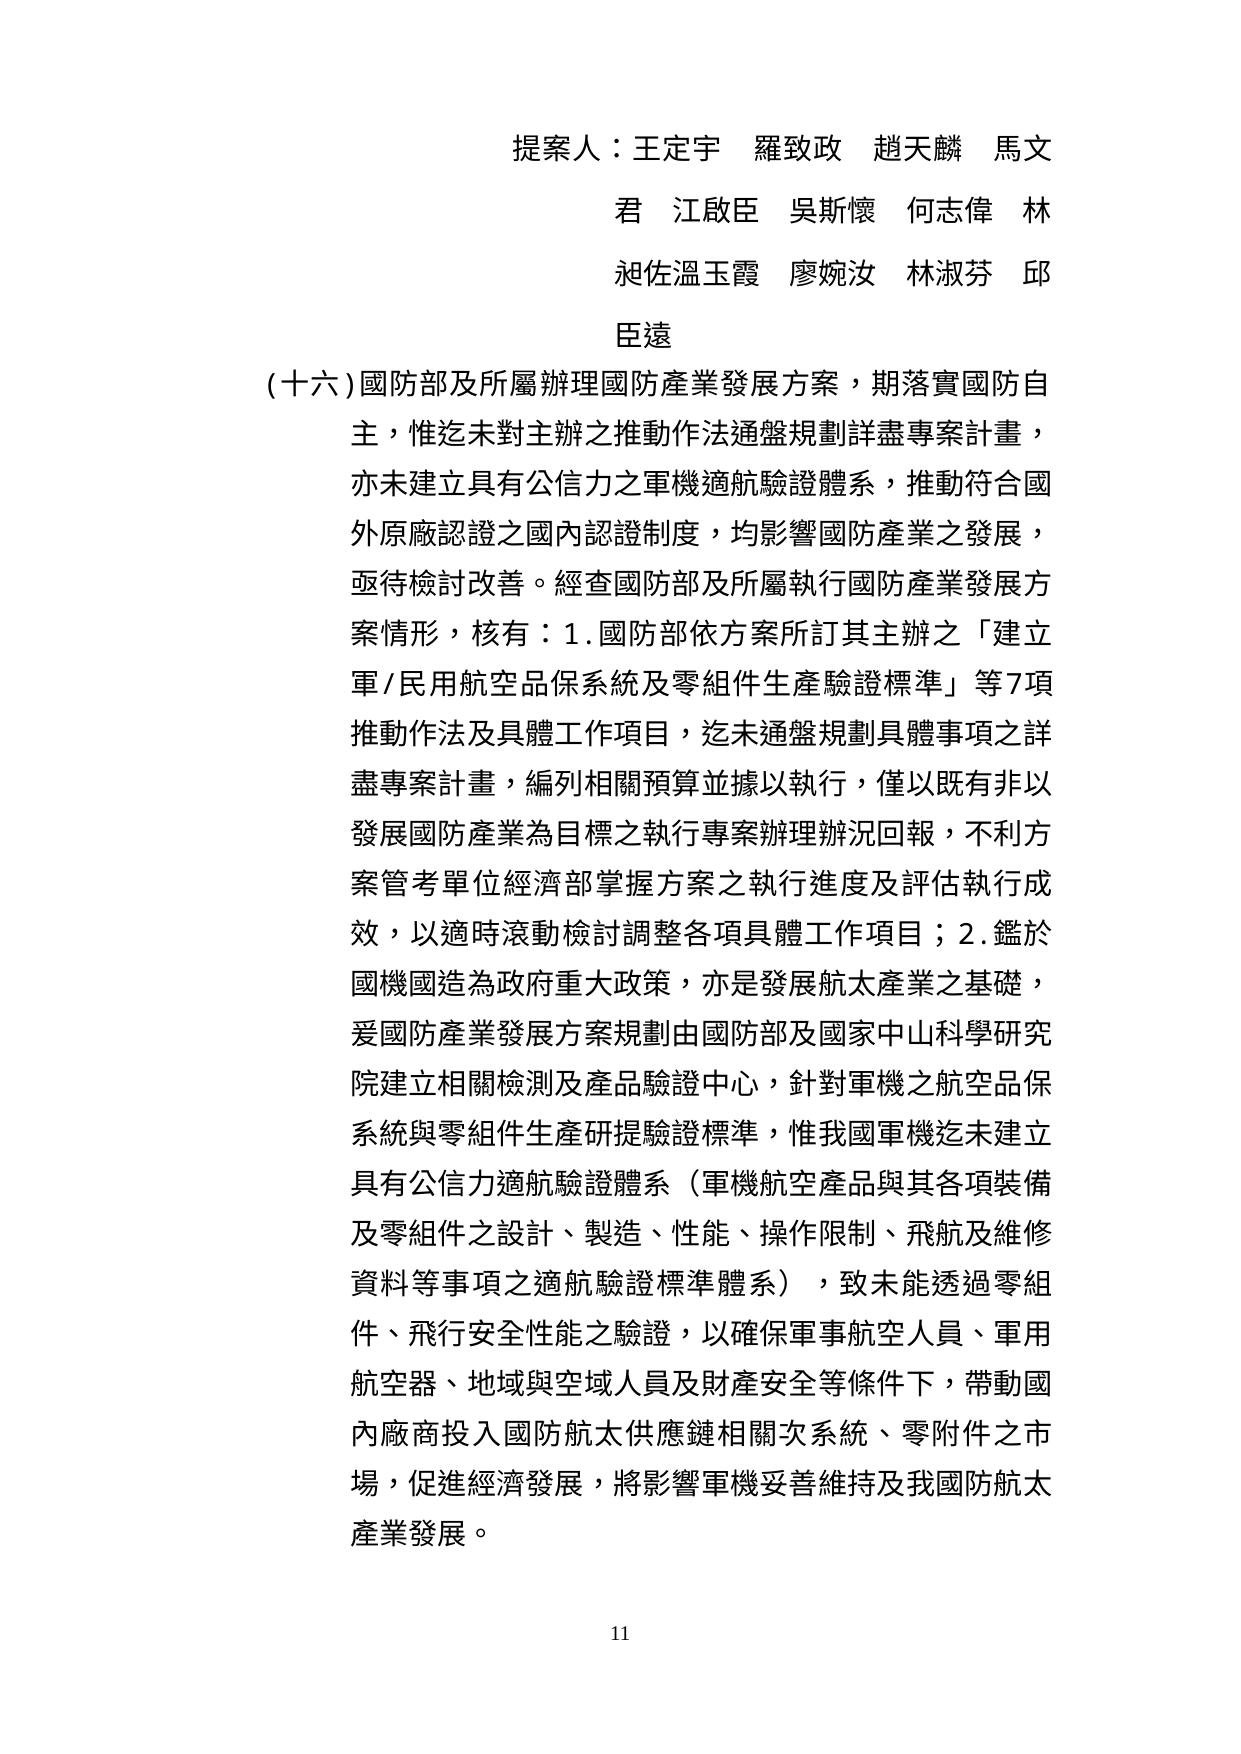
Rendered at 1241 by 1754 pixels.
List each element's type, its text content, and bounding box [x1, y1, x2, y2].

text 提案人：王定宇 羅致政 趙天麟 馬文君 江啟臣 吳斯懷 何志偉 林昶佐溫玉霞 廖婉汝 林淑芬 邱臣遠 [512, 105, 1053, 355]
text (十六)國防部及所屬辦理國防產業發展方案，期落實國防自主，惟迄未對主辦之推動作法通盤規劃詳盡專案計畫，亦未建立具有公信力之軍機適航驗證體系，推動符合國外原廠認證之國內認證制度，均影響國防產業之發展，亟待檢討改善。經查國防部及所屬執行國防產業發展方案情形，核有：1.國防部依方案所訂其主辦之「建立軍/民用航空品保系統及零組件生產驗證標準」等7項推動作法及具體工作項目，迄未通盤規劃具體事項之詳盡專案計畫，編列相關預算並據以執行，僅以既有非以發展國防產業為目標之執行專案辦理辦況回報，不利方案管考單位經濟部掌握方案之執行進度及評估執行成效，以適時滾動檢討調整各項具體工作項目；2.鑑於國機國造為政府重大政策，亦是發展航太產業之基礎，爰國防產業發展方案規劃由國防部及國家中山科學研究院建立相關檢測及產品驗證中心，針對軍機之航空品保系統與零組件生產研提驗證標準，惟我國軍機迄未建立具有公信力適航驗證體系（軍機航空產品與其各項裝備及零組件之設計、製造、性能、操作限制、飛航及維修資料等事項之適航驗證標準體系），致未能透過零組件、飛行安全性能之驗證，以確保軍事航空人員、軍用航空器、地域與空域人員及財產安全等條件下，帶動國內廠商投入國防航太供應鏈相關次系統、零附件之市場，促進經濟發展，將影響軍機妥善維持及我國防航太產業發展。 [262, 355, 1053, 1555]
